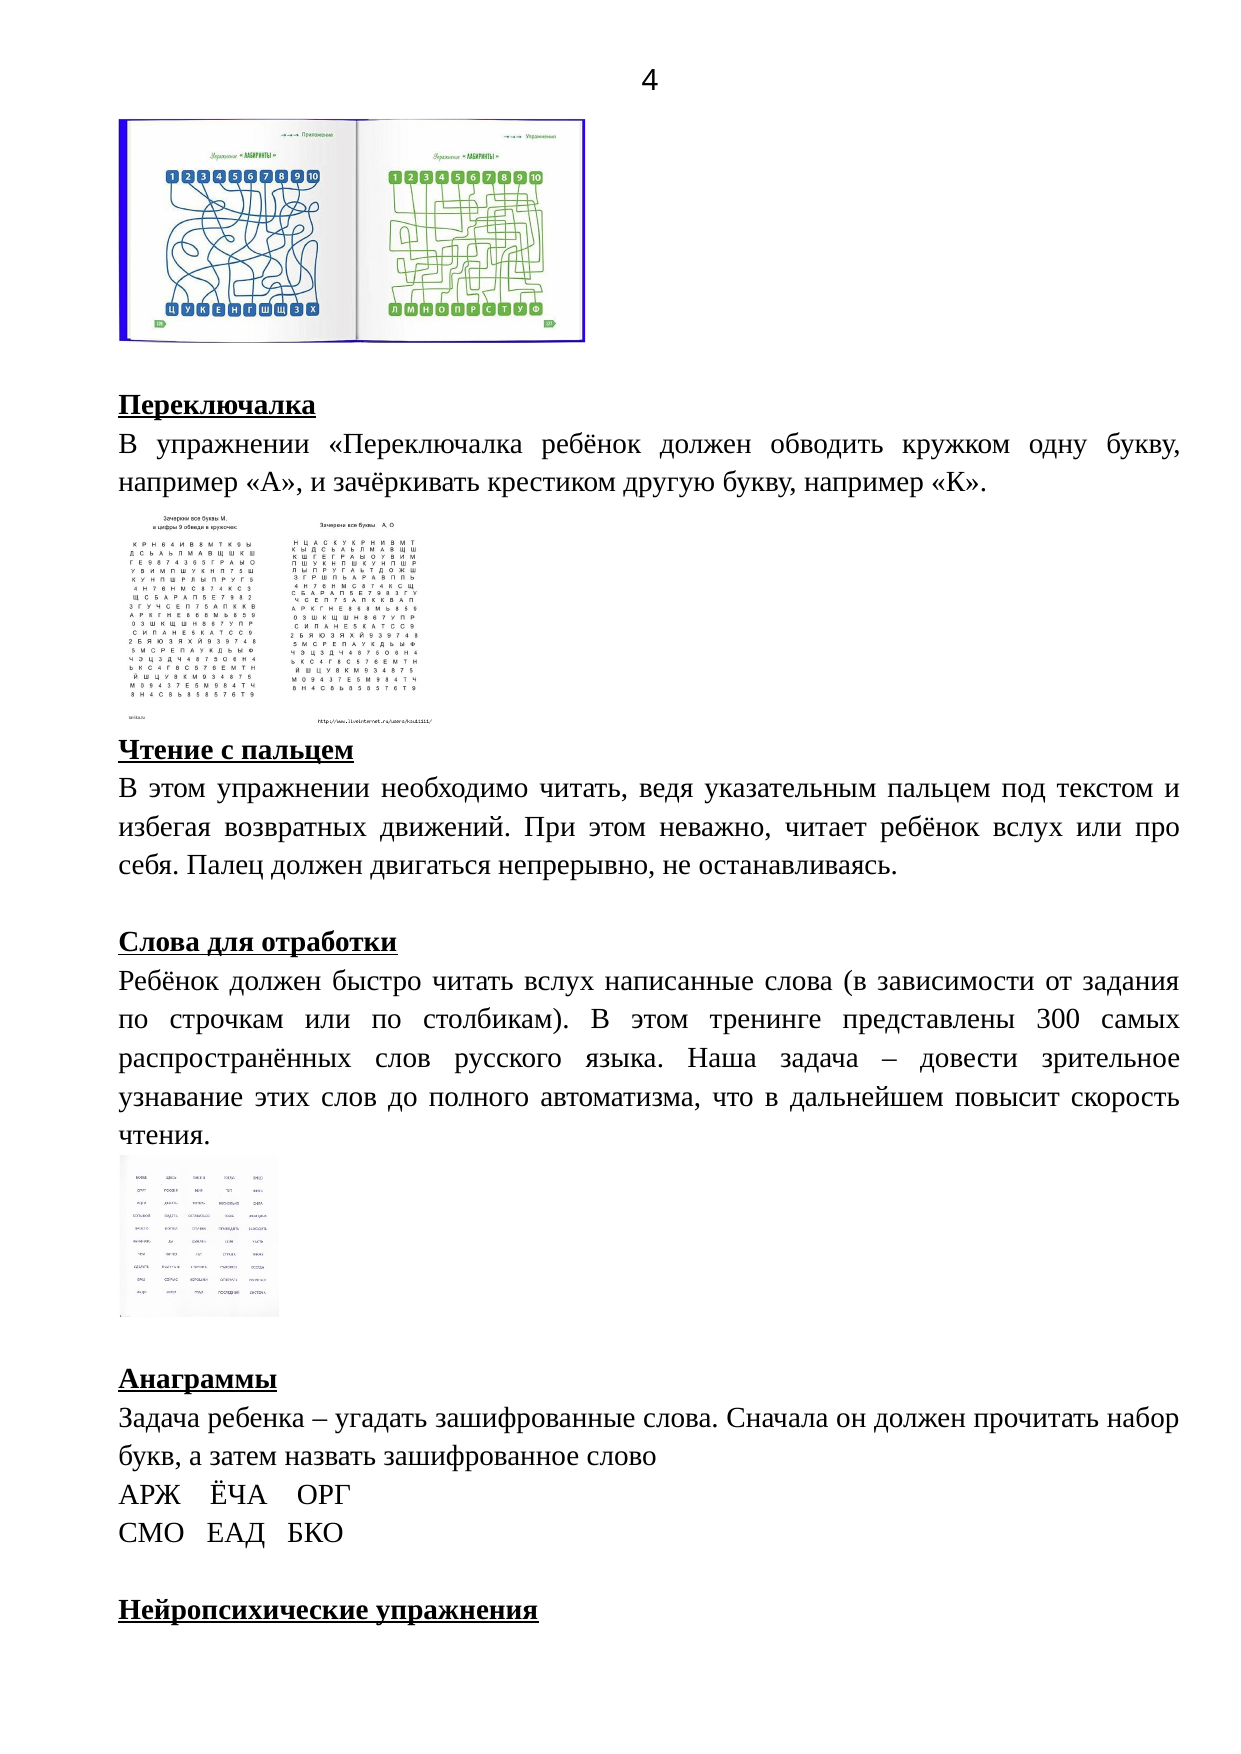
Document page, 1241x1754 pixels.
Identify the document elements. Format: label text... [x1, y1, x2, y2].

text В этом упражнении необходимо читать, ведя указательным пальцем под текстом и избегая возвратных движений. При этом неважно, читает ребёнок вслух или про себя. Палец должен двигаться непрерывно, не останавливаясь. [118, 770, 1181, 881]
text Слова для отработки [118, 924, 1181, 958]
text СМО ЕАД БКО [118, 1515, 1181, 1549]
text Чтение с пальцем [118, 732, 1181, 765]
text Переключалка [118, 387, 1181, 421]
text Нейропсихические упражнения [118, 1592, 1181, 1626]
text Ребёнок должен быстро читать вслух написанные слова (в зависимости от задания по строчкам или по столбикам). В этом тренинге представлены 300 самых распространённых слов русского языка. Наша задача – довести зрительное узнавание этих слов до полного автоматизма, что в дальнейшем повысит скорость чтения. [118, 963, 1181, 1151]
text Задача ребенка – угадать зашифрованные слова. Сначала он должен прочитать набор букв, а затем назвать зашифрованное слово [118, 1400, 1181, 1472]
text В упражнении «Переключалка ребёнок должен обводить кружком одну букву, например «А», и зачёркивать крестиком другую букву, например «К». [118, 426, 1181, 498]
picture [118, 1155, 279, 1317]
text АРЖ ЁЧА ОРГ [118, 1477, 1181, 1510]
picture [118, 502, 434, 726]
text Анаграммы [118, 1361, 1181, 1395]
picture [118, 118, 586, 343]
